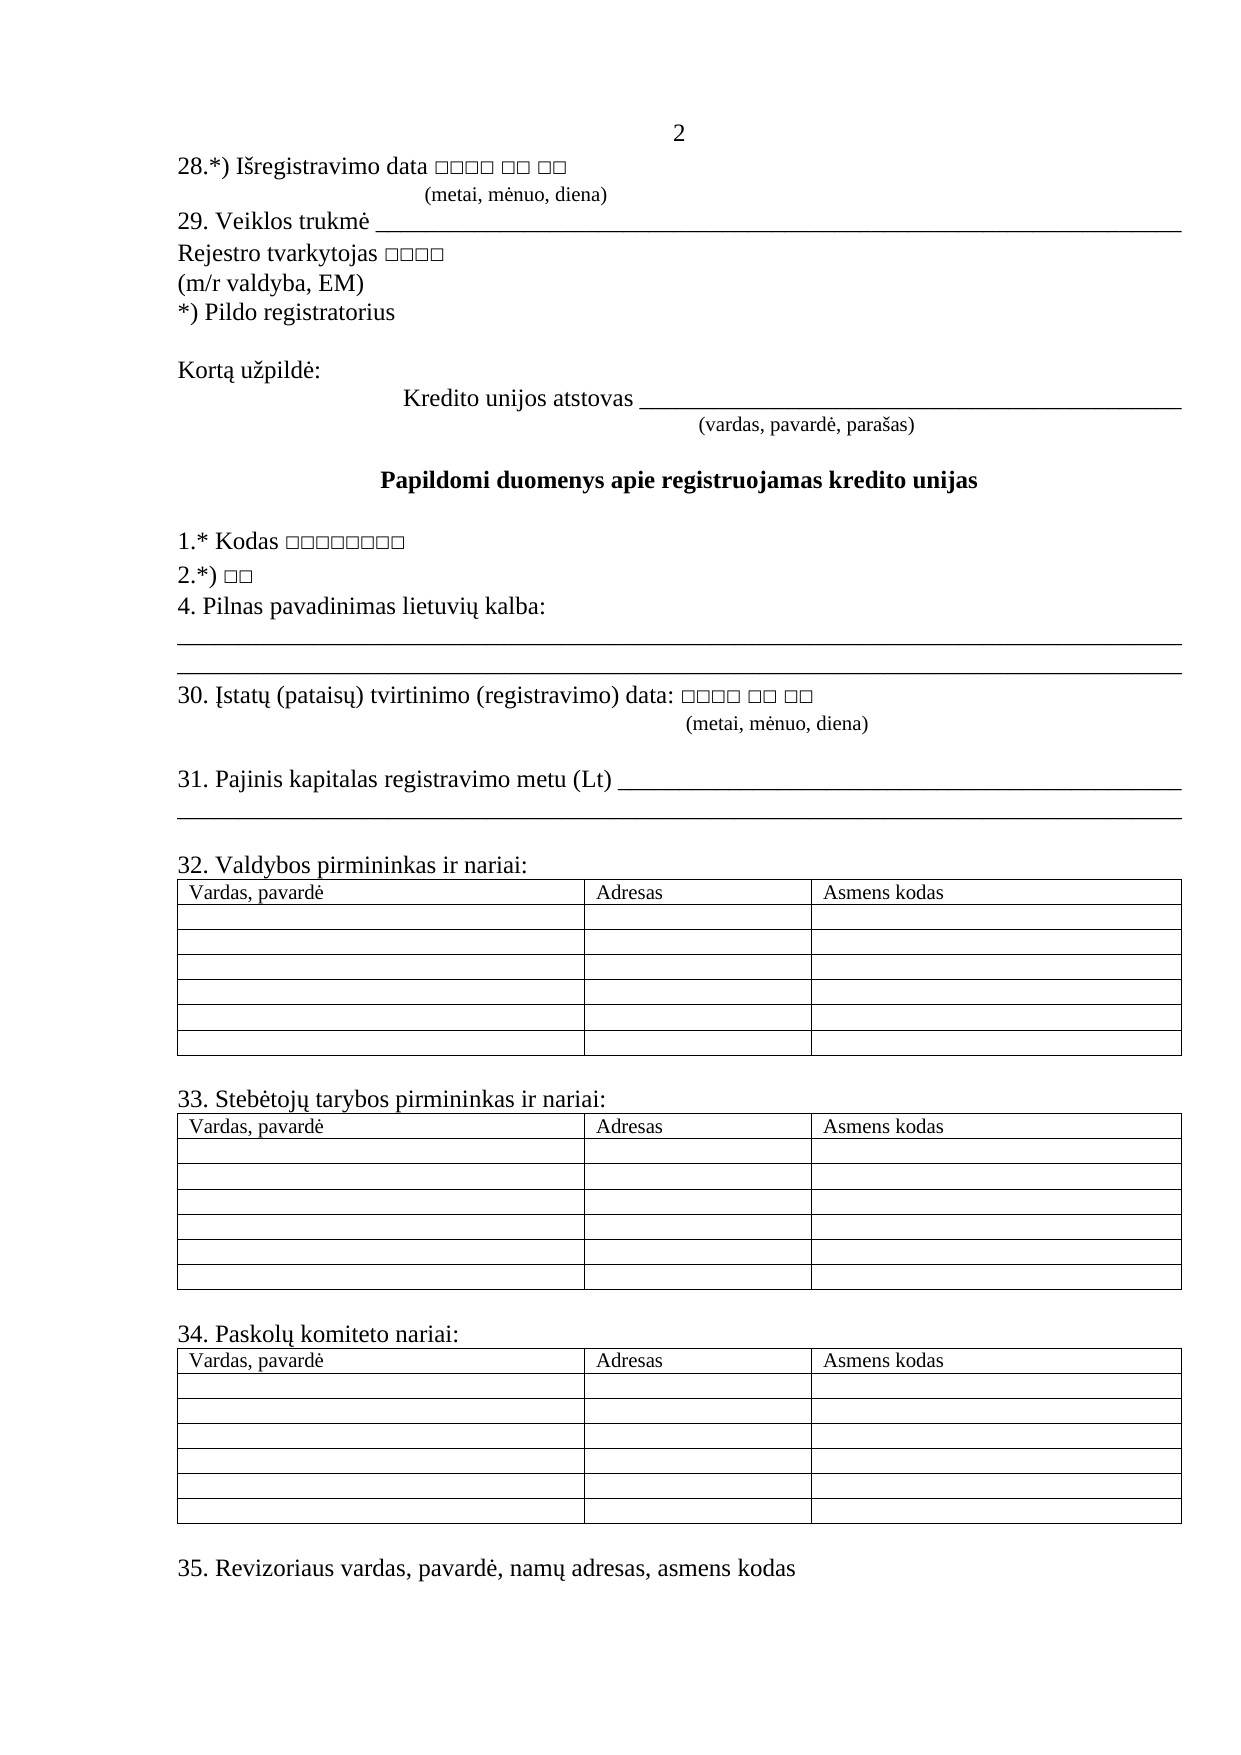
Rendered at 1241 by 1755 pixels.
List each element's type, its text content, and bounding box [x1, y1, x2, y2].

table_cell [585, 1474, 811, 1498]
text Rejestro tvarkytojas ☐☐☐☐ [177, 234, 1181, 268]
table_cell [178, 1164, 584, 1188]
text Kortą užpildė: [177, 355, 1181, 383]
table_cell [178, 1265, 584, 1289]
table_cell [178, 1139, 584, 1163]
text 35. Revizoriaus vardas, pavardė, namų adresas, asmens kodas [177, 1553, 1181, 1582]
table_cell [178, 1215, 584, 1239]
text 33. Stebėtojų tarybos pirmininkas ir nariai: [177, 1084, 1181, 1113]
table_cell [178, 1190, 584, 1213]
table_cell [585, 1005, 811, 1029]
table_cell [812, 1374, 1181, 1398]
table_cell [812, 1215, 1181, 1239]
table_cell [812, 1399, 1181, 1423]
text 2.*) ☐☐ [177, 557, 1181, 591]
text 32. Valdybos pirmininkas ir nariai: [177, 850, 1181, 879]
table_cell [585, 1499, 811, 1523]
table_cell [178, 1499, 584, 1523]
table_cell [178, 1399, 584, 1423]
table_cell [178, 955, 584, 979]
table_cell [585, 1240, 811, 1264]
table_cell [178, 980, 584, 1004]
table_cell [178, 930, 584, 954]
table_cell [812, 1164, 1181, 1188]
table_cell [585, 1265, 811, 1289]
table_cell [585, 1449, 811, 1473]
table_cell [812, 905, 1181, 929]
table_cell [178, 1005, 584, 1029]
table_header Vardas, pavardė [178, 880, 584, 904]
text (metai, mėnuo, diena) [177, 182, 1181, 206]
table_cell [178, 1449, 584, 1473]
table_cell [812, 1139, 1181, 1163]
table_cell [178, 1031, 584, 1054]
text 28.*) Išregistravimo data ☐☐☐☐ ☐☐ ☐☐ [177, 148, 1181, 182]
table_header Asmens kodas [812, 1349, 1181, 1372]
table_cell [812, 955, 1181, 979]
table_header Adresas [585, 880, 811, 904]
table_cell [585, 930, 811, 954]
table_cell [585, 1374, 811, 1398]
text 31. Pajinis kapitalas registravimo metu (Lt) [177, 764, 1181, 793]
table_cell [812, 1240, 1181, 1264]
table_header Asmens kodas [812, 880, 1181, 904]
table_cell [178, 905, 584, 929]
table_cell [585, 1424, 811, 1448]
table_cell [178, 1374, 584, 1398]
table_header Vardas, pavardė [178, 1349, 584, 1372]
table_cell [585, 980, 811, 1004]
table_cell [812, 1424, 1181, 1448]
table_cell [812, 1005, 1181, 1029]
table_cell [178, 1424, 584, 1448]
table_cell [585, 955, 811, 979]
text Kredito unijos atstovas [177, 383, 1181, 412]
text 34. Paskolų komiteto nariai: [177, 1319, 1181, 1347]
text Papildomi duomenys apie registruojamas kredito unijas [177, 465, 1181, 494]
table_cell [812, 930, 1181, 954]
text 30. Įstatų (pataisų) tvirtinimo (registravimo) data: ☐☐☐☐ ☐☐ ☐☐ [177, 677, 1181, 711]
text 1.* Kodas ☐☐☐☐☐☐☐☐ [177, 523, 1181, 557]
table_cell [585, 905, 811, 929]
table_cell [812, 1265, 1181, 1289]
text (m/r valdyba, EM) [177, 268, 1181, 297]
text (vardas, pavardė, parašas) [177, 412, 1181, 436]
table_header Asmens kodas [812, 1114, 1181, 1138]
table_cell [585, 1164, 811, 1188]
text (metai, mėnuo, diena) [177, 711, 1181, 735]
table_cell [812, 1031, 1181, 1054]
table_cell [812, 1449, 1181, 1473]
table_cell [178, 1240, 584, 1264]
text *) Pildo registratorius [177, 297, 1181, 326]
table_cell [585, 1190, 811, 1213]
text 4. Pilnas pavadinimas lietuvių kalba: [177, 591, 1181, 619]
table_cell [812, 1499, 1181, 1523]
table_header Vardas, pavardė [178, 1114, 584, 1138]
table_cell [585, 1399, 811, 1423]
table_cell [585, 1215, 811, 1239]
table_header Adresas [585, 1349, 811, 1372]
table_cell [178, 1474, 584, 1498]
text 29. Veiklos trukmė [177, 206, 1181, 234]
table_cell [812, 1190, 1181, 1213]
table_cell [812, 1474, 1181, 1498]
table_cell [812, 980, 1181, 1004]
table_cell [585, 1139, 811, 1163]
table_cell [585, 1031, 811, 1054]
table_header Adresas [585, 1114, 811, 1138]
